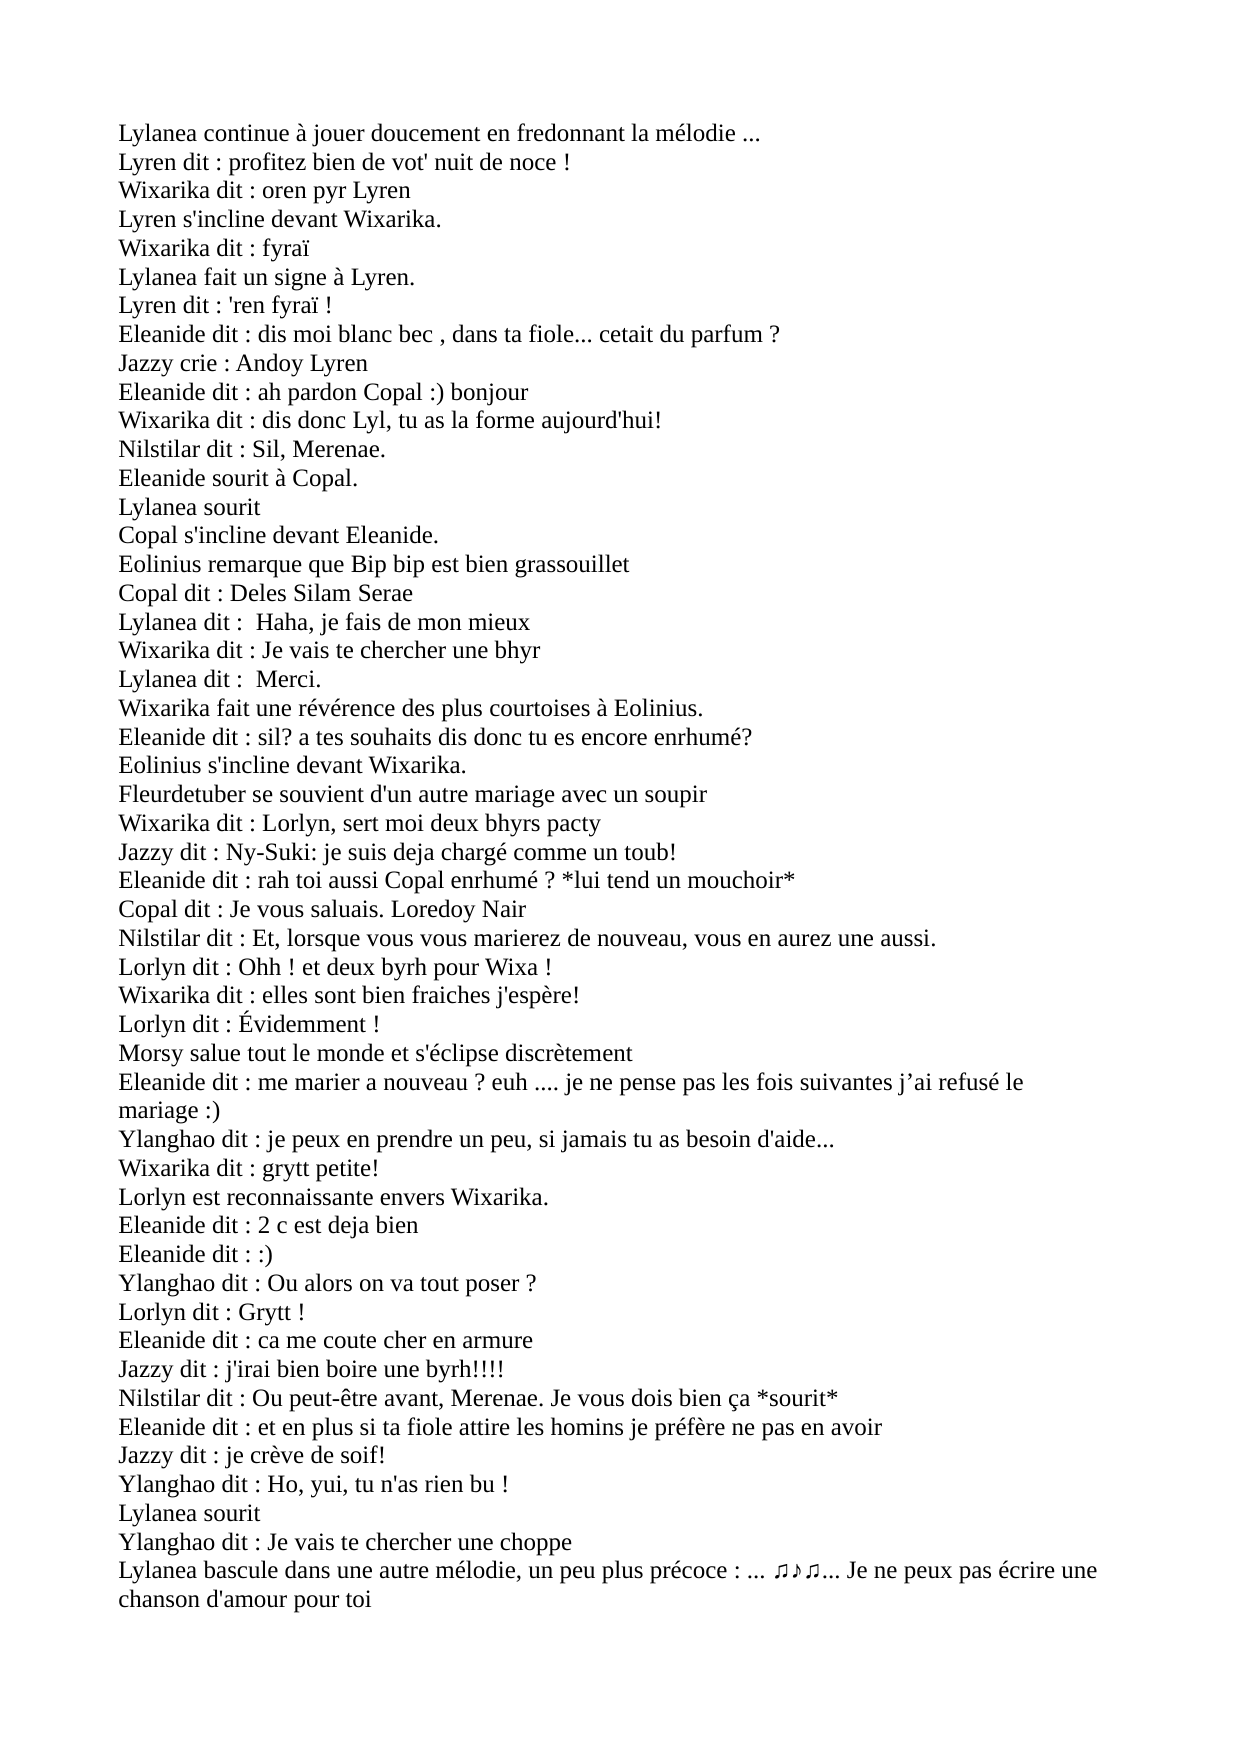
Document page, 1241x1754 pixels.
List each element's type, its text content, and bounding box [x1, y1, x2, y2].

text Eleanide dit : sil? a tes souhaits dis donc tu es encore enrhumé? [118, 722, 1122, 751]
text Copal s'incline devant Eleanide. [118, 521, 1122, 549]
text Nilstilar dit : Sil, Merenae. [118, 434, 1122, 463]
text Wixarika dit : Lorlyn, sert moi deux bhyrs pacty [118, 808, 1122, 837]
text Jazzy dit : je crève de soif! [118, 1441, 1122, 1469]
text Lorlyn dit : Ohh ! et deux byrh pour Wixa ! [118, 952, 1122, 981]
text Wixarika dit : grytt petite! [118, 1153, 1122, 1182]
text Lylanea sourit [118, 1498, 1122, 1527]
text Eleanide dit : 2 c est deja bien [118, 1211, 1122, 1239]
text Morsy salue tout le monde et s'éclipse discrètement [118, 1038, 1122, 1067]
text Wixarika dit : Je vais te chercher une bhyr [118, 636, 1122, 664]
text Copal dit : Je vous saluais. Loredoy Nair [118, 894, 1122, 923]
text Fleurdetuber se souvient d'un autre mariage avec un soupir [118, 779, 1122, 808]
text Ylanghao dit : Ou alors on va tout poser ? [118, 1268, 1122, 1297]
text Eleanide dit : :) [118, 1239, 1122, 1268]
text Nilstilar dit : Et, lorsque vous vous marierez de nouveau, vous en aurez une aussi. [118, 923, 1122, 952]
text Lyren dit : profitez bien de vot' nuit de noce ! [118, 147, 1122, 176]
text Eolinius remarque que Bip bip est bien grassouillet [118, 549, 1122, 578]
text Jazzy dit : j'irai bien boire une byrh!!!! [118, 1354, 1122, 1383]
text Lylanea sourit [118, 492, 1122, 521]
text Wixarika dit : fyraï [118, 233, 1122, 262]
text Copal dit : Deles Silam Serae [118, 578, 1122, 607]
text Wixarika dit : elles sont bien fraiches j'espère! [118, 981, 1122, 1009]
text Eleanide dit : rah toi aussi Copal enrhumé ? *lui tend un mouchoir* [118, 866, 1122, 894]
text Lyren s'incline devant Wixarika. [118, 204, 1122, 233]
text Eleanide dit : et en plus si ta fiole attire les homins je préfère ne pas en avoir [118, 1412, 1122, 1441]
text Ylanghao dit : Je vais te chercher une choppe [118, 1527, 1122, 1556]
text Eleanide sourit à Copal. [118, 463, 1122, 492]
text Lorlyn dit : Évidemment ! [118, 1009, 1122, 1038]
text Lorlyn est reconnaissante envers Wixarika. [118, 1182, 1122, 1211]
text Ylanghao dit : Ho, yui, tu n'as rien bu ! [118, 1469, 1122, 1498]
text Lylanea dit : Merci. [118, 664, 1122, 693]
text Eleanide dit : ah pardon Copal :) bonjour [118, 377, 1122, 406]
text Lylanea dit : Haha, je fais de mon mieux [118, 607, 1122, 636]
text Ylanghao dit : je peux en prendre un peu, si jamais tu as besoin d'aide... [118, 1124, 1122, 1153]
text Wixarika dit : dis donc Lyl, tu as la forme aujourd'hui! [118, 406, 1122, 434]
text Eleanide dit : ca me coute cher en armure [118, 1326, 1122, 1354]
text Eleanide dit : dis moi blanc bec , dans ta fiole... cetait du parfum ? [118, 319, 1122, 348]
text Jazzy crie : Andoy Lyren [118, 348, 1122, 377]
text Lylanea continue à jouer doucement en fredonnant la mélodie ... [118, 118, 1122, 147]
text Wixarika dit : oren pyr Lyren [118, 176, 1122, 204]
text Lorlyn dit : Grytt ! [118, 1297, 1122, 1326]
text Jazzy dit : Ny-Suki: je suis deja chargé comme un toub! [118, 837, 1122, 866]
text Wixarika fait une révérence des plus courtoises à Eolinius. [118, 693, 1122, 722]
text Eolinius s'incline devant Wixarika. [118, 751, 1122, 779]
text Nilstilar dit : Ou peut-être avant, Merenae. Je vous dois bien ça *sourit* [118, 1383, 1122, 1412]
text Eleanide dit : me marier a nouveau ? euh .... je ne pense pas les fois suivantes j’ai refusé le mariage :) [118, 1067, 1122, 1124]
text Lyren dit : 'ren fyraï ! [118, 291, 1122, 319]
text Lylanea bascule dans une autre mélodie, un peu plus précoce : ... ♫♪♫... Je ne peux pas écrire une chanson d'amour pour toi [118, 1556, 1122, 1613]
text Lylanea fait un signe à Lyren. [118, 262, 1122, 291]
